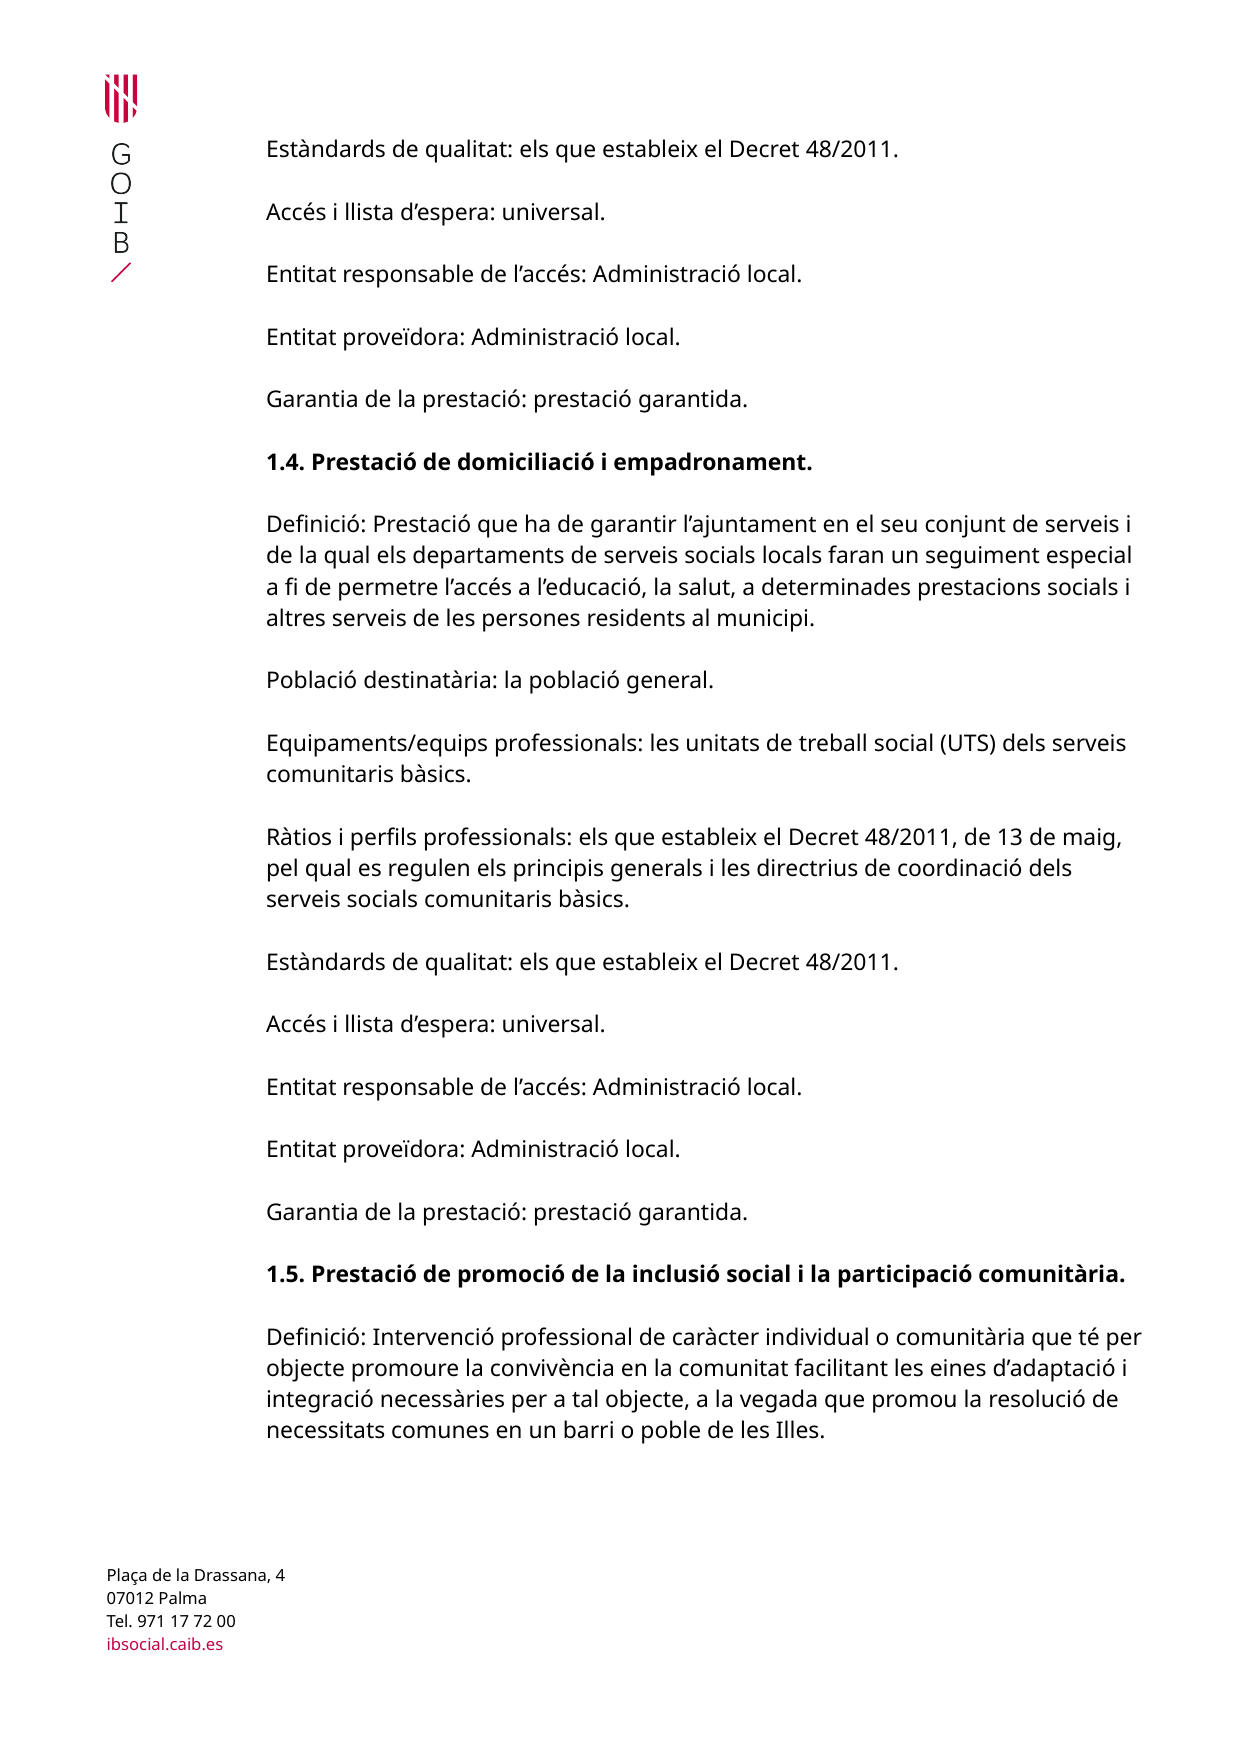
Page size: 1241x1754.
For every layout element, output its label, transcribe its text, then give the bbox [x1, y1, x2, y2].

text Accés i llista d’espera: universal. [266, 1008, 1152, 1039]
text Estàndards de qualitat: els que estableix el Decret 48/2011. [266, 133, 1152, 164]
text Entitat proveïdora: Administració local. [266, 1133, 1152, 1164]
text 1.5. Prestació de promoció de la inclusió social i la participació comunitària. [266, 1258, 1152, 1289]
text Definició: Prestació que ha de garantir l’ajuntament en el seu conjunt de serveis i de la qual els departaments de serveis socials locals faran un seguiment especial a fi de permetre l’accés a l’educació, la salut, a determinades prestacions socials i altres serveis de les persones residents al municipi. [266, 508, 1152, 633]
text 1.4. Prestació de domiciliació i empadronament. [266, 445, 1152, 477]
text Definició: Intervenció professional de caràcter individual o comunitària que té per objecte promoure la convivència en la comunitat facilitant les eines d’adaptació i integració necessàries per a tal objecte, a la vegada que promou la resolució de necessitats comunes en un barri o poble de les Illes. [266, 1320, 1152, 1445]
picture [76, 51, 166, 313]
text Entitat responsable de l’accés: Administració local. [266, 258, 1152, 289]
text Estàndards de qualitat: els que estableix el Decret 48/2011. [266, 945, 1152, 977]
text Garantia de la prestació: prestació garantida. [266, 1195, 1152, 1227]
text Garantia de la prestació: prestació garantida. [266, 383, 1152, 414]
text Entitat proveïdora: Administració local. [266, 320, 1152, 352]
text Entitat responsable de l’accés: Administració local. [266, 1070, 1152, 1102]
text Ràtios i perfils professionals: els que estableix el Decret 48/2011, de 13 de maig, pel qual es regulen els principis generals i les directrius de coordinació dels serveis socials comunitaris bàsics. [266, 820, 1152, 914]
text Població destinatària: la població general. [266, 664, 1152, 695]
text Equipaments/equips professionals: les unitats de treball social (UTS) dels serveis comunitaris bàsics. [266, 727, 1152, 789]
text Accés i llista d’espera: universal. [266, 195, 1152, 227]
